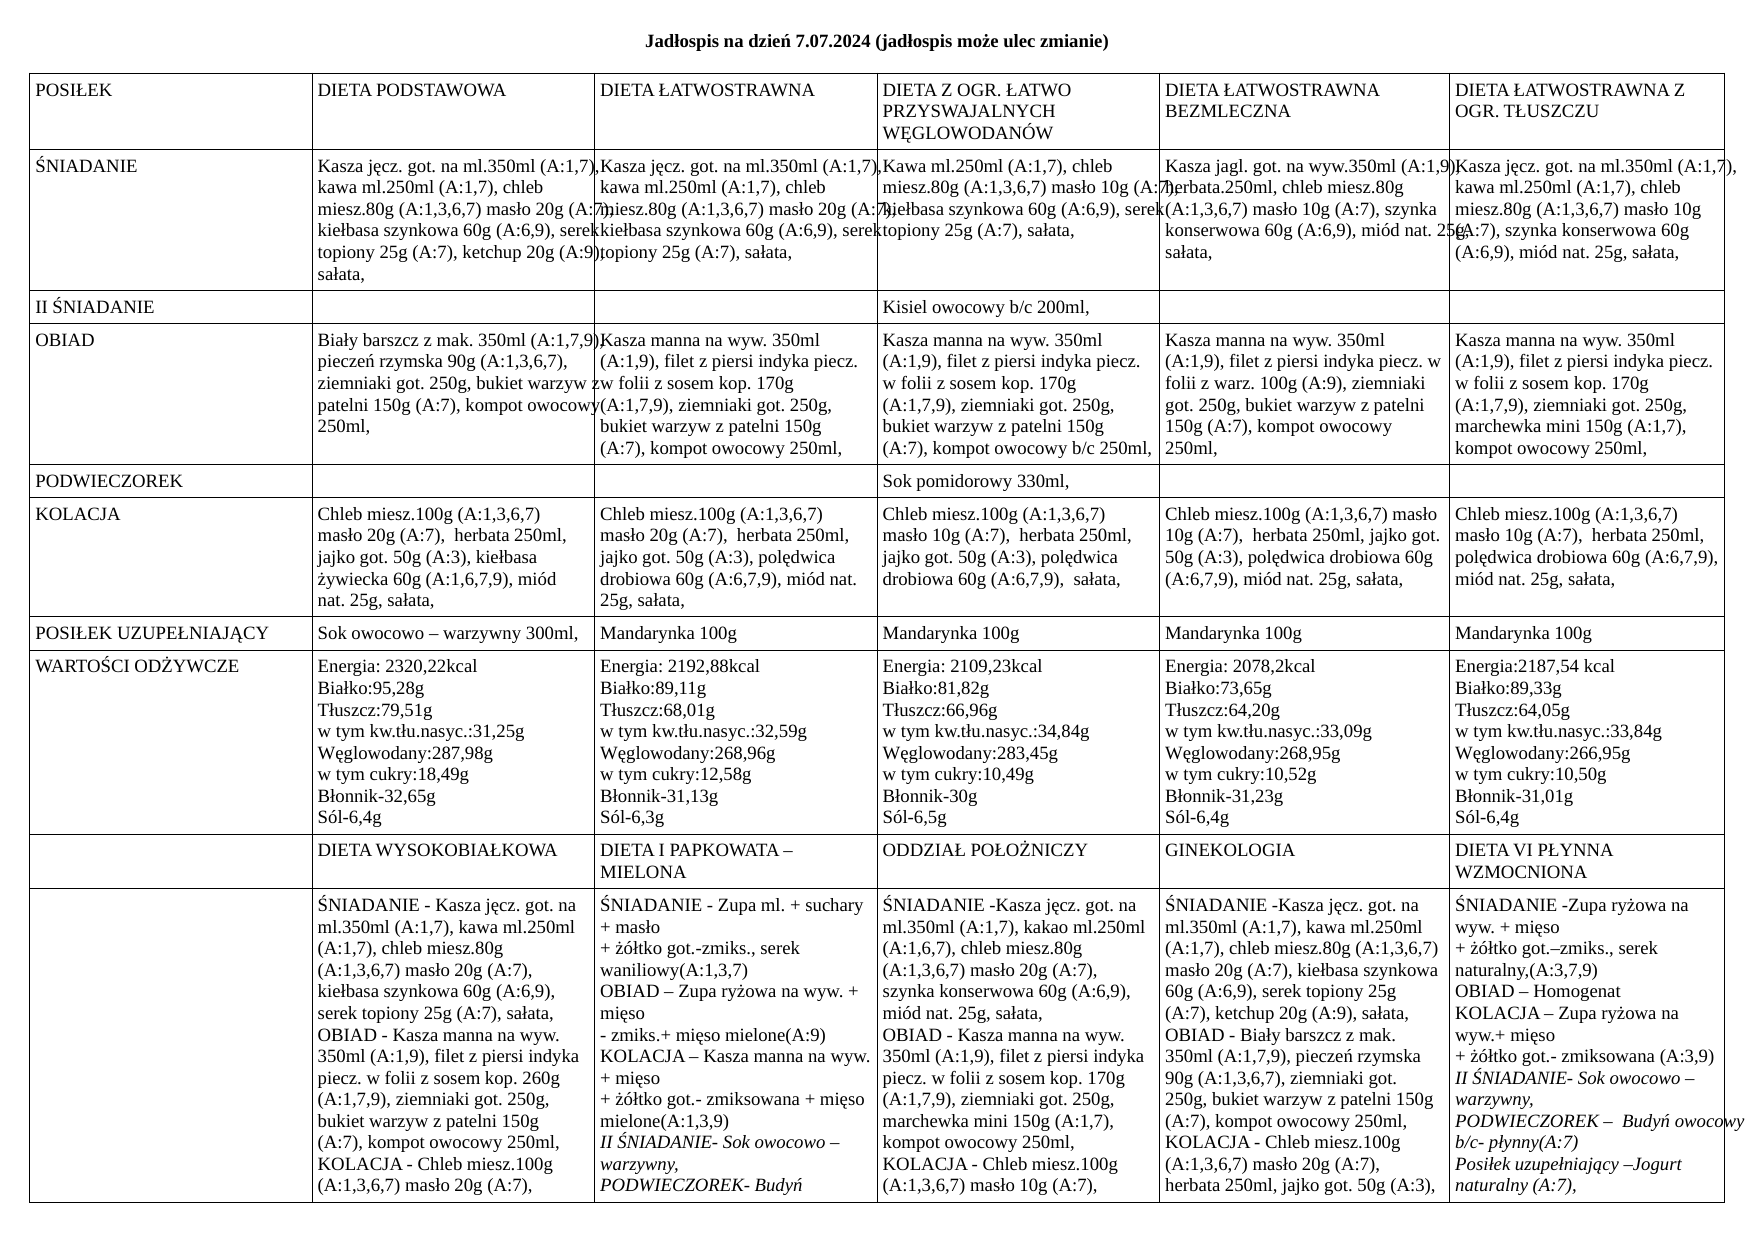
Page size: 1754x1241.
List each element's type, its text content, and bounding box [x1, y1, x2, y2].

table_cell Mandarynka 100g [878, 617, 1159, 649]
table_cell Kasza jęcz. got. na ml.350ml (A:1,7), kawa ml.250ml (A:1,7), chleb miesz.80g (A:1,3,6,7) masło 20g (A:7), kiełbasa szynkowa 60g (A:6,9), serek topiony 25g (A:7), ketchup 20g (A:9), sałata, [313, 150, 594, 290]
table_cell II ŚNIADANIE [30, 291, 312, 323]
table_cell DIETA VI PŁYNNA WZMOCNIONA [1450, 835, 1724, 888]
table_cell [1450, 291, 1724, 323]
table_cell Chleb miesz.100g (A:1,3,6,7) masło 20g (A:7), herbata 250ml, jajko got. 50g (A:3), polędwica drobiowa 60g (A:6,7,9), miód nat. 25g, sałata, [595, 498, 877, 616]
table_cell Mandarynka 100g [1160, 617, 1449, 649]
table_cell Energia: 2320,22kcal Białko:95,28g Tłuszcz:79,51g w tym kw.tłu.nasyc.:31,25g Węglowodany:287,98g w tym cukry:18,49g Błonnik-32,65g Sól-6,4g [313, 651, 594, 833]
table_cell [313, 291, 594, 323]
table_cell Kawa ml.250ml (A:1,7), chleb miesz.80g (A:1,3,6,7) masło 10g (A:7), kiełbasa szynkowa 60g (A:6,9), serek topiony 25g (A:7), sałata, [878, 150, 1159, 290]
table_cell [1450, 465, 1724, 497]
table_cell ŚNIADANIE - Kasza jęcz. got. na ml.350ml (A:1,7), kawa ml.250ml (A:1,7), chleb miesz.80g (A:1,3,6,7) masło 20g (A:7), kiełbasa szynkowa 60g (A:6,9), serek topiony 25g (A:7), sałata, OBIAD - Kasza manna na wyw. 350ml (A:1,9), filet z piersi indyka piecz. w folii z sosem kop. 260g (A:1,7,9), ziemniaki got. 250g, bukiet warzyw z patelni 150g (A:7), kompot owocowy 250ml, KOLACJA - Chleb miesz.100g (A:1,3,6,7) masło 20g (A:7), [313, 889, 594, 1202]
table_cell [595, 465, 877, 497]
table_header DIETA ŁATWOSTRAWNA Z OGR. TŁUSZCZU [1450, 74, 1724, 149]
table_cell ODDZIAŁ POŁOŻNICZY [878, 835, 1159, 888]
table_cell [1160, 465, 1449, 497]
table_cell DIETA I PAPKOWATA – MIELONA [595, 835, 877, 888]
table_cell Kasza manna na wyw. 350ml (A:1,9), filet z piersi indyka piecz. w folii z sosem kop. 170g (A:1,7,9), ziemniaki got. 250g, bukiet warzyw z patelni 150g (A:7), kompot owocowy b/c 250ml, [878, 324, 1159, 464]
table_cell Biały barszcz z mak. 350ml (A:1,7,9), pieczeń rzymska 90g (A:1,3,6,7), ziemniaki got. 250g, bukiet warzyw z patelni 150g (A:7), kompot owocowy 250ml, [313, 324, 594, 464]
table_cell OBIAD [30, 324, 312, 464]
table_cell ŚNIADANIE - Zupa ml. + suchary + masło + żółtko got.-zmiks., serek waniliowy(A:1,3,7) OBIAD – Zupa ryżowa na wyw. + mięso - zmiks.+ mięso mielone(A:9) KOLACJA – Kasza manna na wyw. + mięso + żółtko got.- zmiksowana + mięso mielone(A:1,3,9) II ŚNIADANIE- Sok owocowo – warzywny, PODWIECZOREK- Budyń [595, 889, 877, 1202]
table_cell Kasza jęcz. got. na ml.350ml (A:1,7), kawa ml.250ml (A:1,7), chleb miesz.80g (A:1,3,6,7) masło 20g (A:7), kiełbasa szynkowa 60g (A:6,9), serek topiony 25g (A:7), sałata, [595, 150, 877, 290]
table_cell Chleb miesz.100g (A:1,3,6,7) masło 10g (A:7), herbata 250ml, jajko got. 50g (A:3), polędwica drobiowa 60g (A:6,7,9), sałata, [878, 498, 1159, 616]
table_cell PODWIECZOREK [30, 465, 312, 497]
table_cell Kasza jagl. got. na wyw.350ml (A:1,9), herbata.250ml, chleb miesz.80g (A:1,3,6,7) masło 10g (A:7), szynka konserwowa 60g (A:6,9), miód nat. 25g, sałata, [1160, 150, 1449, 290]
table_cell Sok owocowo – warzywny 300ml, [313, 617, 594, 649]
table_cell DIETA WYSOKOBIAŁKOWA [313, 835, 594, 888]
table_cell POSIŁEK UZUPEŁNIAJĄCY [30, 617, 312, 649]
table_cell [595, 291, 877, 323]
table_cell Kasza jęcz. got. na ml.350ml (A:1,7), kawa ml.250ml (A:1,7), chleb miesz.80g (A:1,3,6,7) masło 10g (A:7), szynka konserwowa 60g (A:6,9), miód nat. 25g, sałata, [1450, 150, 1724, 290]
table_cell GINEKOLOGIA [1160, 835, 1449, 888]
table_cell [30, 835, 312, 888]
table_cell Mandarynka 100g [1450, 617, 1724, 649]
table_cell ŚNIADANIE -Kasza jęcz. got. na ml.350ml (A:1,7), kakao ml.250ml (A:1,6,7), chleb miesz.80g (A:1,3,6,7) masło 20g (A:7), szynka konserwowa 60g (A:6,9), miód nat. 25g, sałata, OBIAD - Kasza manna na wyw. 350ml (A:1,9), filet z piersi indyka piecz. w folii z sosem kop. 170g (A:1,7,9), ziemniaki got. 250g, marchewka mini 150g (A:1,7), kompot owocowy 250ml, KOLACJA - Chleb miesz.100g (A:1,3,6,7) masło 10g (A:7), [878, 889, 1159, 1202]
table_header POSIŁEK [30, 74, 312, 149]
table_cell Chleb miesz.100g (A:1,3,6,7) masło 10g (A:7), herbata 250ml, polędwica drobiowa 60g (A:6,7,9), miód nat. 25g, sałata, [1450, 498, 1724, 616]
table_cell [30, 889, 312, 1202]
table_cell ŚNIADANIE [30, 150, 312, 290]
table_header DIETA Z OGR. ŁATWO PRZYSWAJALNYCH WĘGLOWODANÓW [878, 74, 1159, 149]
table_header DIETA ŁATWOSTRAWNA [595, 74, 877, 149]
table_cell ŚNIADANIE -Zupa ryżowa na wyw. + mięso + żółtko got.–zmiks., serek naturalny,(A:3,7,9) OBIAD – Homogenat KOLACJA – Zupa ryżowa na wyw.+ mięso + żółtko got.- zmiksowana (A:3,9) II ŚNIADANIE- Sok owocowo – warzywny, PODWIECZOREK – Budyń owocowy b/c- płynny(A:7) Posiłek uzupełniający –Jogurt naturalny (A:7), [1450, 889, 1724, 1202]
table_cell Mandarynka 100g [595, 617, 877, 649]
table_header DIETA ŁATWOSTRAWNA BEZMLECZNA [1160, 74, 1449, 149]
text Jadłospis na dzień 7.07.2024 (jadłospis może ulec zmianie) [29, 29, 1724, 51]
table_header DIETA PODSTAWOWA [313, 74, 594, 149]
table_cell Energia: 2192,88kcal Białko:89,11g Tłuszcz:68,01g w tym kw.tłu.nasyc.:32,59g Węglowodany:268,96g w tym cukry:12,58g Błonnik-31,13g Sól-6,3g [595, 651, 877, 833]
table_cell Chleb miesz.100g (A:1,3,6,7) masło 10g (A:7), herbata 250ml, jajko got. 50g (A:3), polędwica drobiowa 60g (A:6,7,9), miód nat. 25g, sałata, [1160, 498, 1449, 616]
table_cell Chleb miesz.100g (A:1,3,6,7) masło 20g (A:7), herbata 250ml, jajko got. 50g (A:3), kiełbasa żywiecka 60g (A:1,6,7,9), miód nat. 25g, sałata, [313, 498, 594, 616]
table_cell KOLACJA [30, 498, 312, 616]
table_cell [1160, 291, 1449, 323]
table_cell Energia: 2109,23kcal Białko:81,82g Tłuszcz:66,96g w tym kw.tłu.nasyc.:34,84g Węglowodany:283,45g w tym cukry:10,49g Błonnik-30g Sól-6,5g [878, 651, 1159, 833]
table_cell WARTOŚCI ODŻYWCZE [30, 651, 312, 833]
table_cell Kasza manna na wyw. 350ml (A:1,9), filet z piersi indyka piecz. w folii z sosem kop. 170g (A:1,7,9), ziemniaki got. 250g, bukiet warzyw z patelni 150g (A:7), kompot owocowy 250ml, [595, 324, 877, 464]
table_cell Energia:2187,54 kcal Białko:89,33g Tłuszcz:64,05g w tym kw.tłu.nasyc.:33,84g Węglowodany:266,95g w tym cukry:10,50g Błonnik-31,01g Sól-6,4g [1450, 651, 1724, 833]
table_cell Energia: 2078,2kcal Białko:73,65g Tłuszcz:64,20g w tym kw.tłu.nasyc.:33,09g Węglowodany:268,95g w tym cukry:10,52g Błonnik-31,23g Sól-6,4g [1160, 651, 1449, 833]
table_cell Sok pomidorowy 330ml, [878, 465, 1159, 497]
table_cell Kasza manna na wyw. 350ml (A:1,9), filet z piersi indyka piecz. w folii z warz. 100g (A:9), ziemniaki got. 250g, bukiet warzyw z patelni 150g (A:7), kompot owocowy 250ml, [1160, 324, 1449, 464]
table_cell [313, 465, 594, 497]
table_cell Kasza manna na wyw. 350ml (A:1,9), filet z piersi indyka piecz. w folii z sosem kop. 170g (A:1,7,9), ziemniaki got. 250g, marchewka mini 150g (A:1,7), kompot owocowy 250ml, [1450, 324, 1724, 464]
table_cell ŚNIADANIE -Kasza jęcz. got. na ml.350ml (A:1,7), kawa ml.250ml (A:1,7), chleb miesz.80g (A:1,3,6,7) masło 20g (A:7), kiełbasa szynkowa 60g (A:6,9), serek topiony 25g (A:7), ketchup 20g (A:9), sałata, OBIAD - Biały barszcz z mak. 350ml (A:1,7,9), pieczeń rzymska 90g (A:1,3,6,7), ziemniaki got. 250g, bukiet warzyw z patelni 150g (A:7), kompot owocowy 250ml, KOLACJA - Chleb miesz.100g (A:1,3,6,7) masło 20g (A:7), herbata 250ml, jajko got. 50g (A:3), [1160, 889, 1449, 1202]
table_cell Kisiel owocowy b/c 200ml, [878, 291, 1159, 323]
